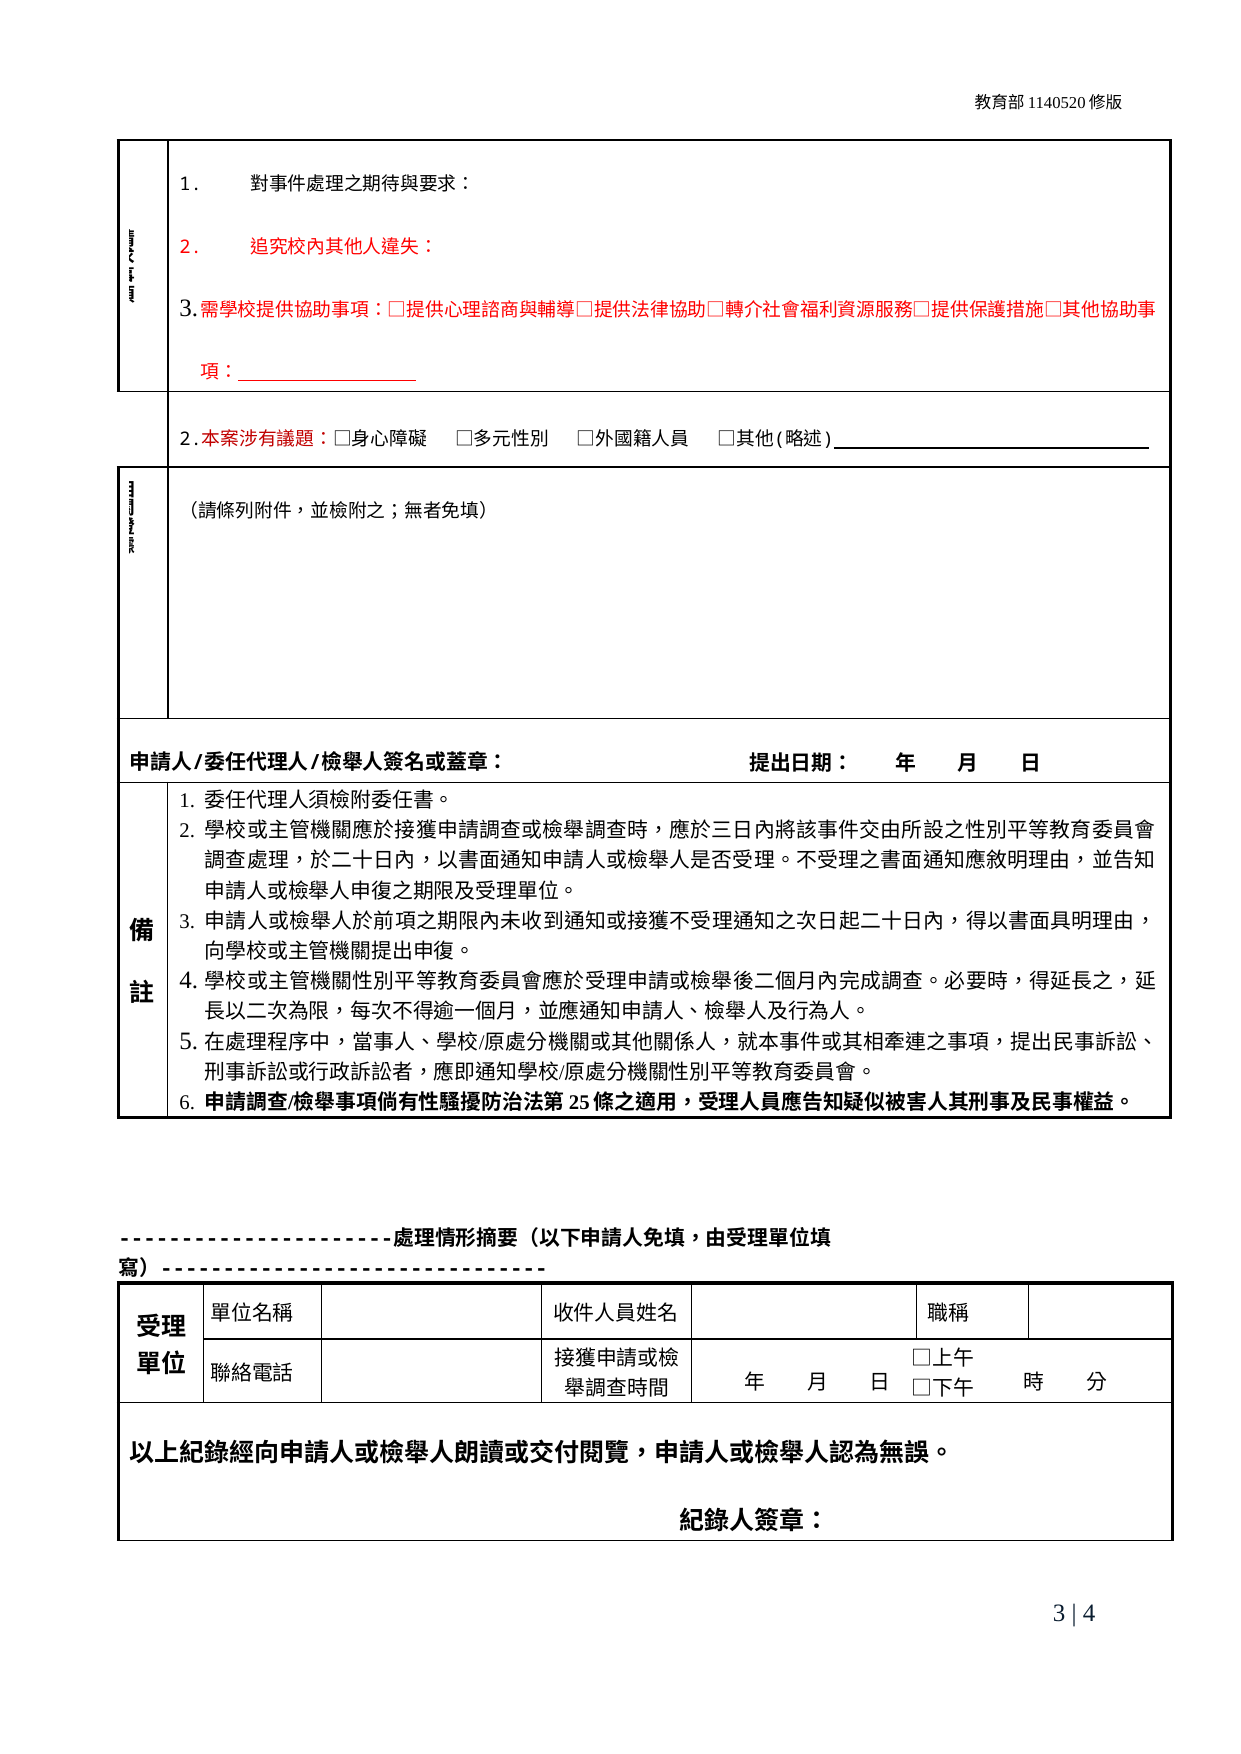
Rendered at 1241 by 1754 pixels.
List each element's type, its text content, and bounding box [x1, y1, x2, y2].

table_cell 2.本案涉有議題：□身心障礙 □多元性別 □外國籍人員 □其他(略述) [169, 392, 1169, 466]
table_header 收件人員姓名 [542, 1285, 691, 1338]
table_cell 委任代理人須檢附委任書。 學校或主管機關應於接獲申請調查或檢舉調查時，應於三日內將該事件交由所設之性別平等教育委員會調查處理，於二十日內，以書面通知申請人或檢舉人是否受理。不受理之書面通知應敘明理由，並告知申請人或檢舉人申復之期限及受理單位。 申請人或檢舉人於前項之期限內未收到通知或接獲不受理通知之次日起二十日內，得以書面具明理由，向學校或主管機關提出申復。 學校或主管機關性別平等教育委員會應於受理申請或檢舉後二個月內完成調查。必要時，得延長之，延長以二次為限，每次不得逾一個月，並應通知申請人、檢舉人及行為人。 在處理程序中，當事人、學校/原處分機關或其他關係人，就本事件或其相牽連之事項，提出民事訴訟、刑事訴訟或行政訴訟者，應即通知學校/原處分機關性別平等教育委員會。 申請調查/檢舉事項倘有性騷擾防治法第25條之適用，受理人員應告知疑似被害人其刑事及民事權益。 [168, 783, 1169, 1116]
table_cell 以上紀錄經向申請人或檢舉人朗讀或交付閱覽，申請人或檢舉人認為無誤。 紀錄人簽章： [120, 1403, 1171, 1539]
table_cell 備 註 [120, 783, 167, 1116]
table_header 受理單位 [120, 1285, 203, 1402]
table_cell [322, 1340, 541, 1402]
table_cell 年 月 日 □上午□下午 時 分 [692, 1340, 1171, 1402]
table_cell 請求事項 [120, 141, 167, 391]
table_header [1029, 1285, 1171, 1338]
table_cell 接獲申請或檢舉調查時間 [542, 1340, 691, 1402]
table_cell （請條列附件，並檢附之；無者免填） [169, 468, 1169, 718]
table_header 單位名稱 [204, 1285, 321, 1338]
table_header [692, 1285, 916, 1338]
table_header 職稱 [917, 1285, 1028, 1338]
table_cell 申請人/委任代理人/檢舉人簽名或蓋章： [120, 719, 638, 782]
text ----------------------處理情形摘要（以下申請人免填，由受理單位填寫）------------------------------- [118, 1221, 1122, 1281]
table_header [322, 1285, 541, 1338]
table_cell 對事件處理之期待與要求： 追究校內其他人違失： 需學校提供協助事項：□提供心理諮商與輔導□提供法律協助□轉介社會福利資源服務□提供保護措施□其他協助事項： [169, 141, 1169, 391]
table_cell 提出日期： 年 月 日 [639, 719, 1169, 782]
table_cell 聯絡電話 [204, 1340, 321, 1402]
table_cell 相關證據 [120, 468, 167, 718]
